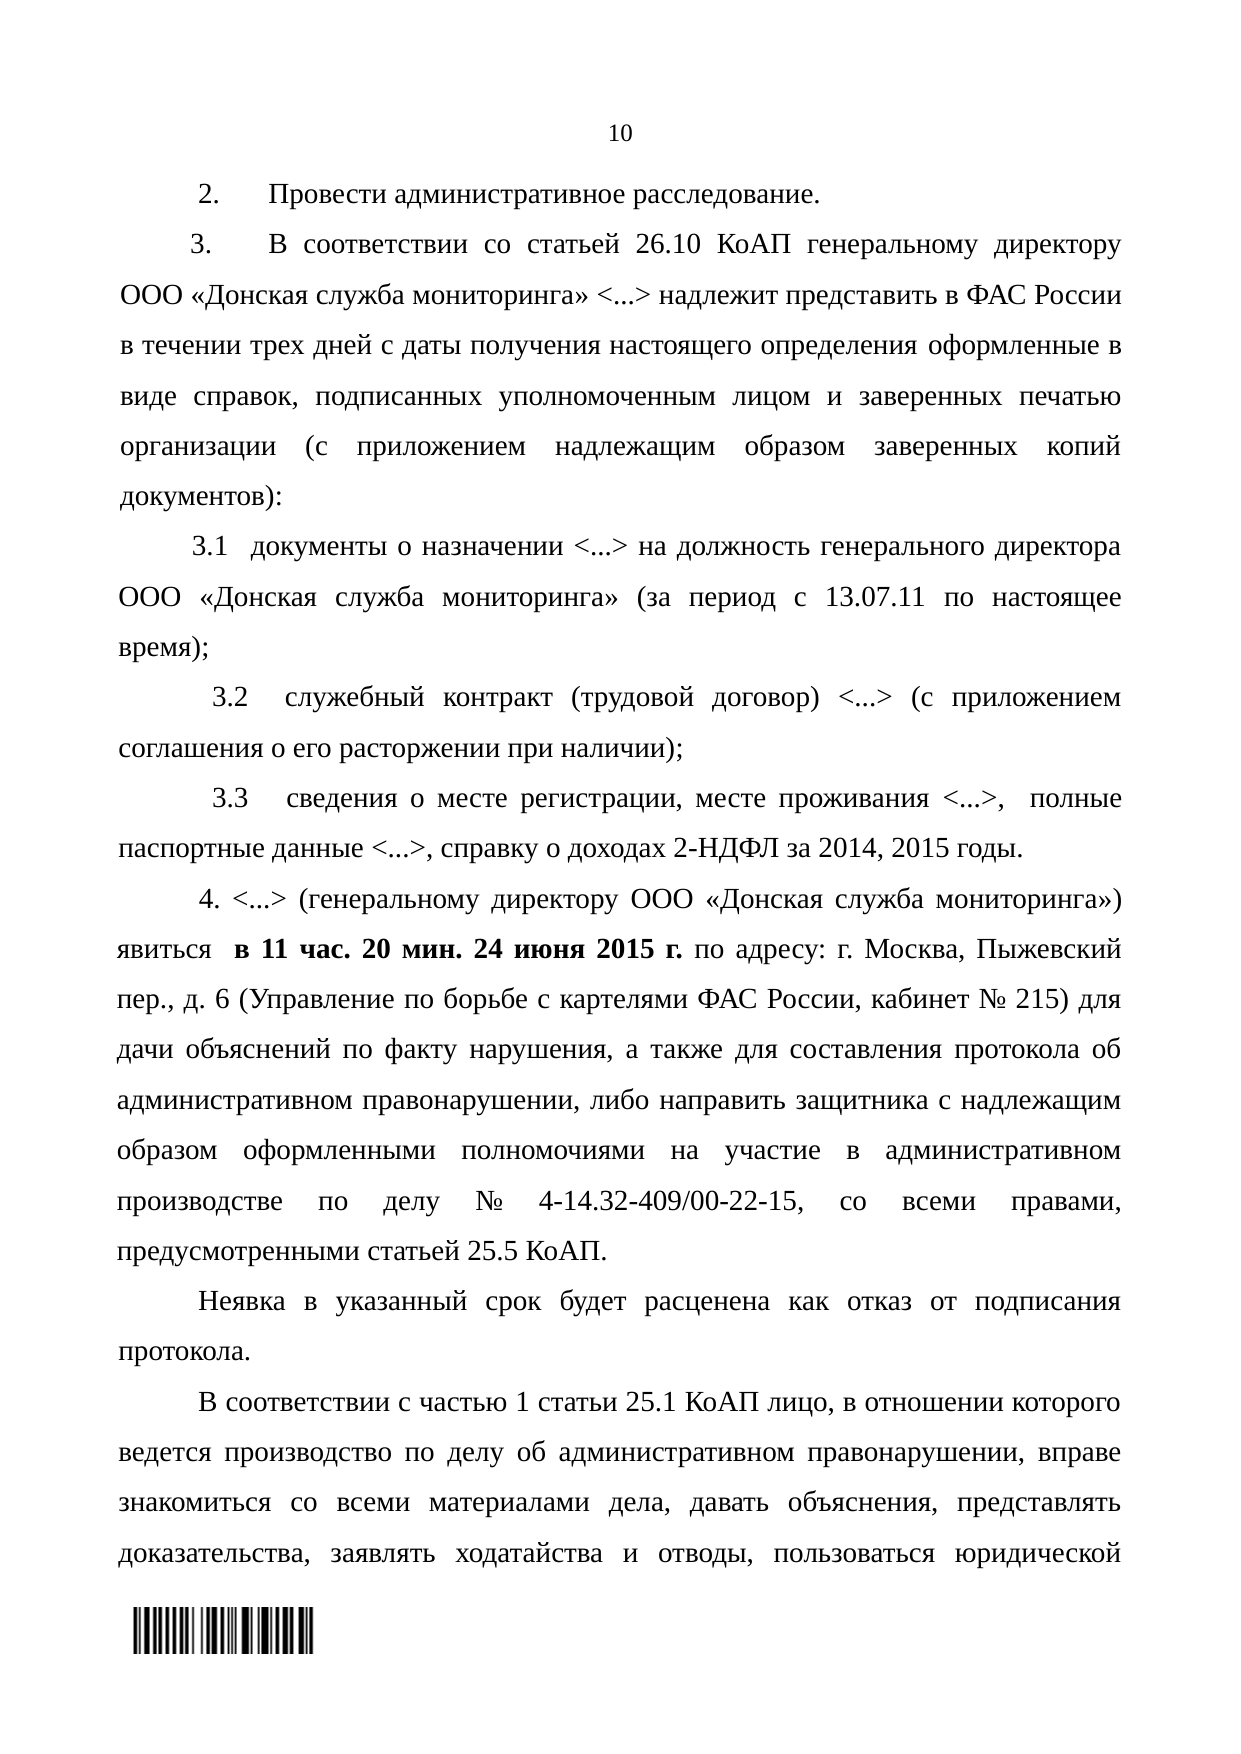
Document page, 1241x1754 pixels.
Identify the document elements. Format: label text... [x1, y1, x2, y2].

text 3.2 служебный контракт (трудовой договор) <...> (с приложением соглашения о его расторжении при наличии); [118, 679, 1122, 763]
list 4. <...> (генеральному директору ООО «Донская служба мониторинга») явиться в 11 час. 20 мин. 24 июня 2015 г. по адресу: г. Москва, Пыжевский пер., д. 6 (Управление по борьбе с картелями ФАС России, кабинет № 215) для дачи объяснений по факту нарушения, а также для составления протокола об административном правонарушении, либо направить защитника с надлежащим образом оформленными полномочиями на участие в административном производстве по делу № 4-14.32-409/00-22-15, со всеми правами, предусмотренными статьей 25.5 КоАП. [117, 881, 1122, 1266]
text Неявка в указанный срок будет расценена как отказ от подписания протокола. [118, 1283, 1122, 1367]
list документы о назначении <...> на должность генерального директора ООО «Донская служба мониторинга» (за период с 13.07.11 по настоящее время); [118, 528, 1122, 663]
list Провести административное расследование. [118, 176, 1122, 210]
picture [118, 1607, 331, 1654]
text В соответствии с частью 1 статьи 25.1 КоАП лицо, в отношении которого ведется производство по делу об административном правонарушении, вправе знакомиться со всеми материалами дела, давать объяснения, представлять доказательства, заявлять ходатайства и отводы, пользоваться юридической [118, 1384, 1122, 1568]
list В соответствии со статьей 26.10 КоАП генеральному директору ООО «Донская служба мониторинга» <...> надлежит представить в ФАС России в течении трех дней с даты получения настоящего определения оформленные в виде справок, подписанных уполномоченным лицом и заверенных печатью организации (с приложением надлежащим образом заверенных копий документов): [120, 227, 1122, 512]
text 3.3 сведения о месте регистрации, месте проживания <...>, полные паспортные данные <...>, справку о доходах 2-НДФЛ за 2014, 2015 годы. [118, 780, 1122, 864]
